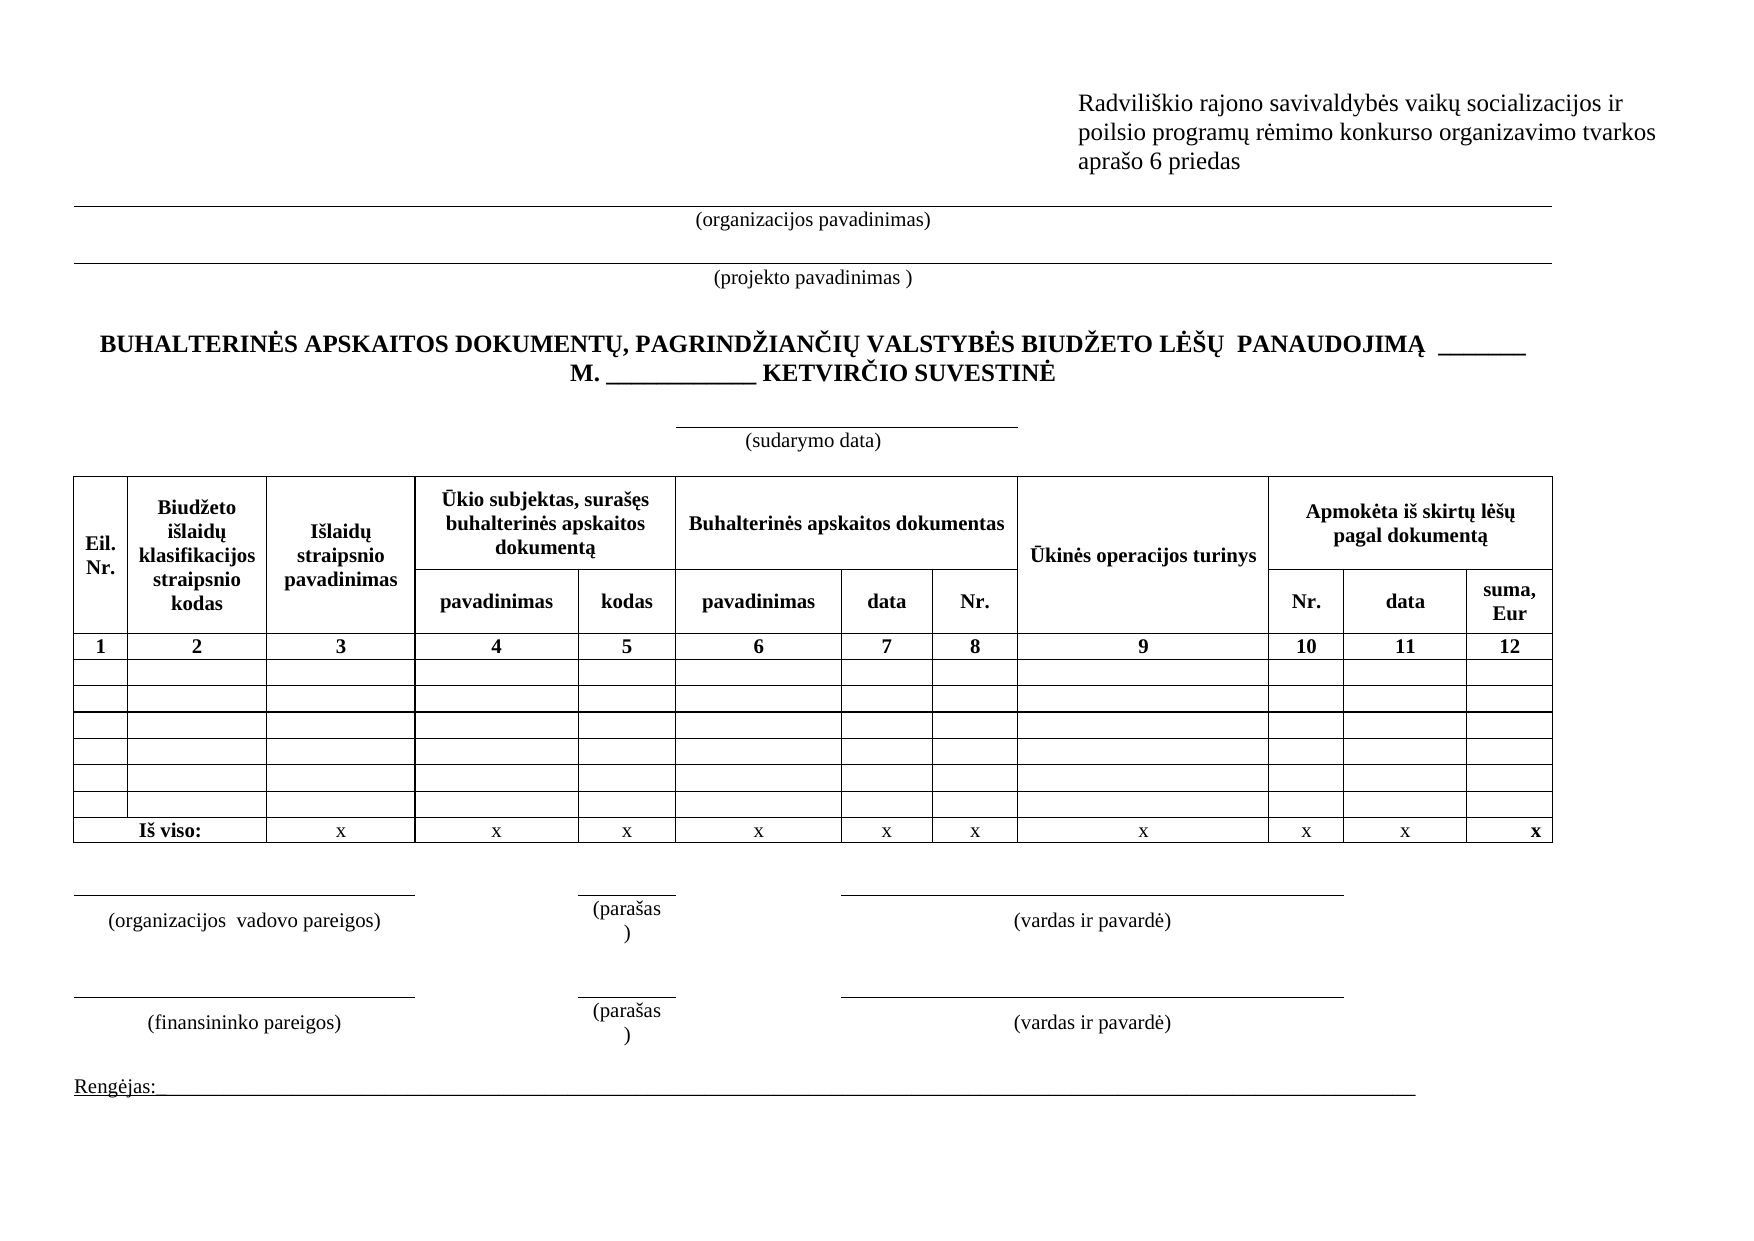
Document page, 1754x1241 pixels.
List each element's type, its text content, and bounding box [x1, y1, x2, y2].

table_cell [1467, 290, 1552, 316]
table_cell [1344, 944, 1467, 970]
table_cell [267, 765, 414, 791]
table_cell (vardas ir pavardė) [841, 896, 1344, 944]
table_cell [578, 1046, 676, 1072]
table_cell 11 [1344, 634, 1466, 659]
table_cell [579, 792, 675, 817]
table_cell [1467, 739, 1552, 764]
table_cell [1467, 868, 1552, 895]
table_cell 9 [1018, 634, 1268, 659]
table_cell [1269, 713, 1343, 738]
table_cell [1552, 206, 1577, 232]
table_cell [932, 1046, 1018, 1072]
table_cell [1018, 686, 1268, 711]
table_cell [1553, 685, 1577, 711]
text Rengėjas:______________________________________________________________________________________________________________ [74, 1072, 1636, 1098]
table_cell [1344, 792, 1466, 817]
table_cell [676, 895, 841, 944]
table_cell [1552, 364, 1577, 401]
table_cell (organizacijos vadovo pareigos) [74, 896, 415, 944]
table_cell [267, 401, 415, 427]
table_cell [74, 843, 127, 868]
table_cell [74, 868, 415, 895]
table_cell Išlaidų straipsnio pavadinimas [267, 477, 414, 632]
table_cell [676, 660, 841, 685]
table_cell [676, 997, 841, 1046]
table_cell [841, 290, 932, 316]
table_cell [74, 713, 127, 738]
table_cell pavadinimas [416, 570, 578, 632]
table_cell [676, 401, 1018, 427]
table_cell [841, 868, 1344, 895]
table_cell [676, 792, 841, 817]
table_cell [415, 290, 578, 316]
table_cell [1552, 401, 1577, 427]
table_cell [579, 765, 675, 791]
table_cell [1553, 791, 1577, 817]
table_cell [1467, 997, 1552, 1046]
table_cell [1552, 895, 1577, 944]
table_cell 12 [1467, 634, 1552, 659]
table_cell [578, 970, 676, 997]
table_cell [1018, 944, 1269, 970]
table_cell [842, 660, 932, 685]
table_cell Apmokėta iš skirtų lėšų pagal dokumentą [1269, 477, 1552, 568]
table_cell [415, 997, 578, 1046]
table_header [74, 175, 1552, 206]
table_cell [1467, 660, 1552, 685]
table_cell [1344, 868, 1467, 895]
table_cell [842, 686, 932, 711]
table_cell [1552, 970, 1577, 997]
table_cell [1552, 944, 1577, 970]
table_cell [933, 713, 1017, 738]
table_cell [267, 944, 415, 970]
table_cell [1467, 713, 1552, 738]
table_cell [1467, 970, 1552, 997]
table_cell x [842, 818, 932, 842]
table_cell [267, 713, 414, 738]
table_cell pavadinimas [676, 570, 841, 632]
table_cell [676, 765, 841, 791]
table_cell [1269, 452, 1344, 476]
table_cell [841, 452, 932, 476]
table_cell [676, 452, 841, 476]
table_cell [1344, 660, 1466, 685]
table_cell [1553, 711, 1577, 738]
table_cell Biudžeto išlaidų klasifikacijos straipsnio kodas [128, 477, 266, 632]
table_cell [841, 970, 1344, 997]
table_cell [1467, 686, 1552, 711]
table_cell [416, 765, 578, 791]
table_cell [128, 765, 266, 791]
table_cell [1344, 452, 1552, 476]
table_cell [841, 944, 932, 970]
table_cell 8 [933, 634, 1017, 659]
table_cell [1552, 290, 1577, 316]
table_cell [578, 290, 676, 316]
table_cell Nr. [933, 570, 1017, 632]
table_cell [1344, 401, 1467, 427]
table_cell x [267, 818, 414, 842]
table_cell [676, 739, 841, 764]
table_cell x [1344, 818, 1466, 842]
table_cell [74, 765, 127, 791]
table_cell [1467, 944, 1552, 970]
table_cell x [1269, 818, 1343, 842]
table_cell Iš viso: [74, 818, 266, 842]
table_cell [676, 713, 841, 738]
table_cell [267, 660, 414, 685]
table_cell [578, 401, 676, 427]
table_cell [416, 713, 578, 738]
table_cell [415, 1046, 578, 1072]
table_cell [1018, 401, 1269, 427]
table_cell [1467, 765, 1552, 791]
table_cell [933, 686, 1017, 711]
table_cell [1269, 1046, 1344, 1072]
table_cell Nr. [1269, 570, 1343, 632]
table_cell [127, 290, 267, 316]
table_cell x [1467, 818, 1552, 842]
table_cell [1552, 868, 1577, 895]
table_cell Ūkinės operacijos turinys [1018, 477, 1268, 632]
table_cell [1553, 659, 1577, 685]
table_cell [267, 686, 414, 711]
table_cell (parašas) [578, 998, 676, 1046]
table_cell [932, 843, 1018, 868]
table_cell 7 [842, 634, 932, 659]
table_cell data [842, 570, 932, 632]
table_cell [842, 739, 932, 764]
table_cell [1269, 765, 1343, 791]
table_cell x [1018, 818, 1268, 842]
table_cell [74, 452, 127, 476]
table_cell [1344, 895, 1467, 944]
table_cell [579, 686, 675, 711]
table_cell [1018, 765, 1268, 791]
table_cell [1269, 843, 1344, 868]
table_header [1552, 175, 1577, 206]
table_cell [933, 739, 1017, 764]
table_cell [267, 290, 415, 316]
table_cell [415, 452, 578, 476]
table_cell (vardas ir pavardė) [841, 998, 1344, 1046]
table_cell [74, 1046, 127, 1072]
table_cell [1553, 476, 1577, 568]
table_cell [416, 686, 578, 711]
table_cell [1552, 1046, 1577, 1072]
table_cell data [1344, 570, 1466, 632]
table_cell [1269, 944, 1344, 970]
table_cell [1344, 1046, 1467, 1072]
table_cell (projekto pavadinimas ) [74, 264, 1552, 289]
table_cell [1552, 232, 1577, 263]
table_cell [415, 401, 578, 427]
table_cell [1467, 843, 1552, 868]
table_cell [1553, 764, 1577, 791]
table_cell [1018, 660, 1268, 685]
table_cell x [416, 818, 578, 842]
table_cell [415, 944, 578, 970]
table_cell [127, 452, 267, 476]
table_cell 10 [1269, 634, 1343, 659]
table_cell [1269, 290, 1344, 316]
table_cell [676, 1046, 841, 1072]
text Radviliškio rajono savivaldybės vaikų socializacijos ir poilsio programų rėmimo konkurso organizavimo tvarkos aprašo 6 priedas [1078, 88, 1668, 175]
table_cell x [933, 818, 1017, 842]
table_cell x [579, 818, 675, 842]
table_cell [676, 970, 841, 997]
table_cell BUHALTERINĖS APSKAITOS DOKUMENTŲ, PAGRINDŽIANČIŲ VALSTYBĖS BIUDŽETO LĖŠŲ PANAUDOJIMĄ _______ M. ____________ KETVIRČIO SUVESTINĖ [74, 316, 1552, 401]
table_cell [841, 1046, 932, 1072]
table_cell [415, 895, 578, 944]
table_cell [416, 792, 578, 817]
table_cell [676, 868, 841, 895]
table_cell [1552, 316, 1577, 363]
table_cell [74, 401, 127, 427]
table_cell [1018, 452, 1269, 476]
table_cell [676, 843, 841, 868]
table_cell [128, 660, 266, 685]
table_cell [415, 868, 578, 895]
table_cell [74, 232, 1552, 263]
table_cell (sudarymo data) [74, 427, 1552, 452]
table_cell [578, 452, 676, 476]
table_cell [1553, 569, 1577, 632]
table_cell [1553, 738, 1577, 764]
table_cell 5 [579, 634, 675, 659]
table_cell [1467, 1046, 1552, 1072]
table_cell (organizacijos pavadinimas) [74, 207, 1552, 232]
table_cell (parašas) [578, 896, 676, 944]
table_cell [932, 944, 1018, 970]
table_cell [127, 1046, 267, 1072]
table_cell [1269, 401, 1344, 427]
table_cell [267, 843, 415, 868]
table_cell [932, 290, 1018, 316]
table_cell [74, 739, 127, 764]
table_cell [128, 686, 266, 711]
table_cell [1552, 263, 1577, 289]
table_cell [1344, 686, 1466, 711]
table_cell kodas [579, 570, 675, 632]
table_cell [1344, 970, 1467, 997]
table_cell [415, 843, 578, 868]
table_cell [74, 686, 127, 711]
table_cell [1552, 842, 1577, 868]
table_cell 3 [267, 634, 414, 659]
table_cell Buhalterinės apskaitos dokumentas [676, 477, 1017, 568]
table_cell [579, 713, 675, 738]
table_cell [1344, 713, 1466, 738]
table_cell [1467, 895, 1552, 944]
table_cell [676, 290, 841, 316]
table_cell 1 [74, 634, 127, 659]
table_cell [1018, 1046, 1269, 1072]
table_cell [127, 401, 267, 427]
table_cell [267, 1046, 415, 1072]
table_cell [579, 660, 675, 685]
table_cell [1344, 765, 1466, 791]
table_cell [579, 739, 675, 764]
table_cell [267, 739, 414, 764]
table_cell [676, 686, 841, 711]
table_cell [1552, 427, 1577, 452]
table_cell [1467, 401, 1552, 427]
table_cell [1018, 792, 1268, 817]
table_cell 2 [128, 634, 266, 659]
table_cell x [676, 818, 841, 842]
table_cell [74, 290, 127, 316]
table_cell [1269, 686, 1343, 711]
table_cell [127, 944, 267, 970]
table_cell [933, 765, 1017, 791]
table_cell [74, 792, 127, 817]
table_cell [416, 739, 578, 764]
table_cell [842, 792, 932, 817]
table_cell [267, 792, 414, 817]
table_cell [416, 660, 578, 685]
table_cell [1018, 843, 1269, 868]
table_cell 6 [676, 634, 841, 659]
table_cell [127, 843, 267, 868]
table_cell [267, 452, 415, 476]
table_cell suma, Eur [1467, 570, 1552, 632]
table_cell [74, 970, 415, 997]
table_cell [841, 843, 932, 868]
table_cell [74, 944, 127, 970]
table_cell [128, 739, 266, 764]
table_cell [1467, 792, 1552, 817]
table_cell [578, 843, 676, 868]
table_cell [1553, 817, 1577, 842]
table_cell [128, 792, 266, 817]
table_cell [1344, 997, 1467, 1046]
table_cell [1018, 713, 1268, 738]
table_cell [1269, 792, 1343, 817]
table_cell [932, 452, 1018, 476]
table_cell [128, 713, 266, 738]
table_cell [842, 765, 932, 791]
table_cell [1344, 843, 1467, 868]
table_cell [74, 660, 127, 685]
table_cell [578, 868, 676, 895]
table_cell [1344, 290, 1467, 316]
table_cell [578, 944, 676, 970]
table_cell [1552, 452, 1577, 476]
table_cell [1552, 997, 1577, 1046]
table_cell [842, 713, 932, 738]
table_cell [676, 944, 841, 970]
table_cell [933, 660, 1017, 685]
table_cell [1269, 660, 1343, 685]
table_cell [1018, 739, 1268, 764]
table_cell [933, 792, 1017, 817]
table_cell [1269, 739, 1343, 764]
table_cell 4 [416, 634, 578, 659]
table_cell [1344, 739, 1466, 764]
table_cell Ūkio subjektas, surašęs buhalterinės apskaitos dokumentą [416, 477, 675, 568]
table_cell [1018, 290, 1269, 316]
table_cell [1553, 633, 1577, 659]
table_cell [415, 970, 578, 997]
table_cell Eil. Nr. [74, 477, 127, 632]
table_cell (finansininko pareigos) [74, 998, 415, 1046]
